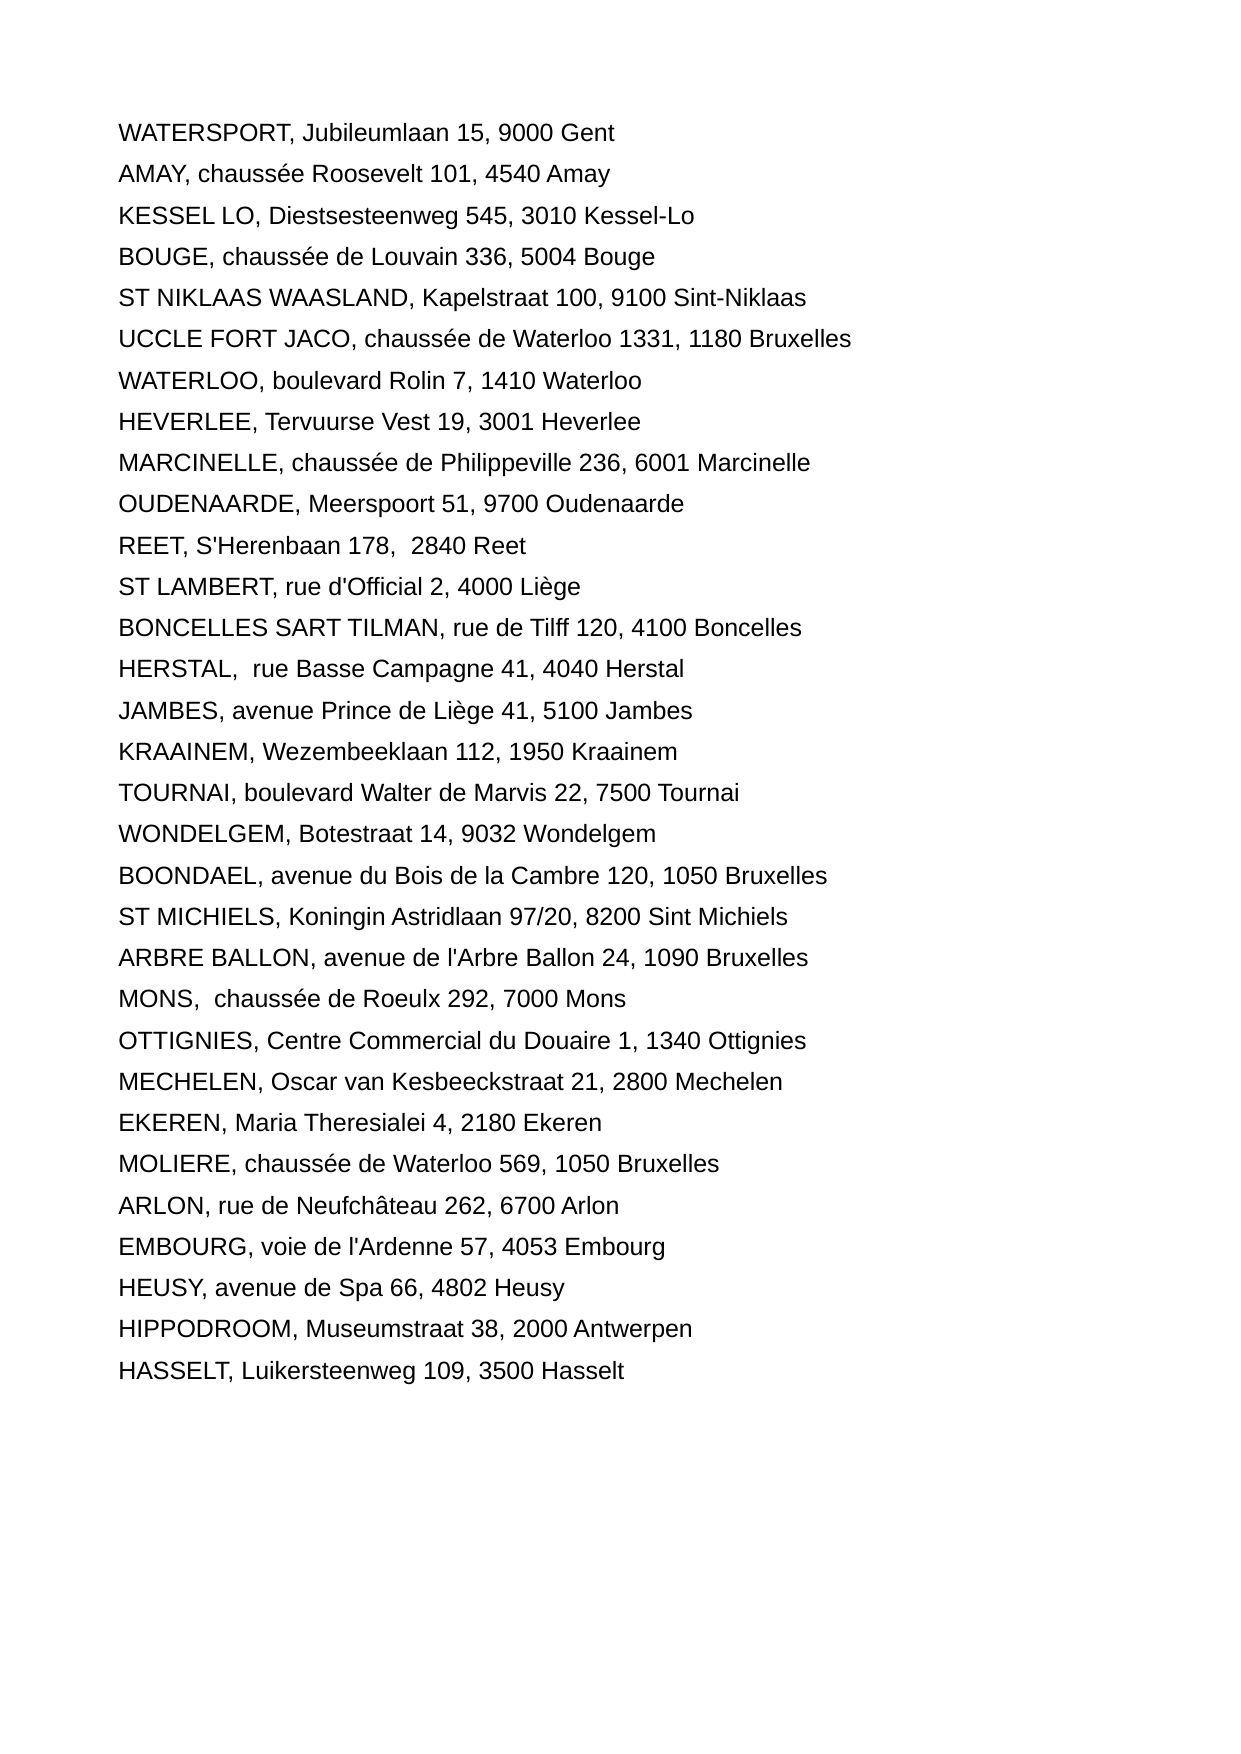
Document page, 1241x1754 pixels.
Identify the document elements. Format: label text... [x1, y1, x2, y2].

text BONCELLES SART TILMAN, rue de Tilff 120, 4100 Boncelles [118, 613, 1122, 642]
text MECHELEN, Oscar van Kesbeeckstraat 21, 2800 Mechelen [118, 1067, 1122, 1096]
text AMAY, chaussée Roosevelt 101, 4540 Amay [118, 159, 1122, 188]
text KESSEL LO, Diestsesteenweg 545, 3010 Kessel-Lo [118, 201, 1122, 229]
text MONS, chaussée de Roeulx 292, 7000 Mons [118, 984, 1122, 1013]
text EKEREN, Maria Theresialei 4, 2180 Ekeren [118, 1108, 1122, 1137]
text MOLIERE, chaussée de Waterloo 569, 1050 Bruxelles [118, 1149, 1122, 1178]
text UCCLE FORT JACO, chaussée de Waterloo 1331, 1180 Bruxelles [118, 324, 1122, 353]
text WONDELGEM, Botestraat 14, 9032 Wondelgem [118, 819, 1122, 848]
text EMBOURG, voie de l'Ardenne 57, 4053 Embourg [118, 1232, 1122, 1261]
text REET, S'Herenbaan 178, 2840 Reet [118, 531, 1122, 559]
text BOUGE, chaussée de Louvain 336, 5004 Bouge [118, 242, 1122, 271]
text BOONDAEL, avenue du Bois de la Cambre 120, 1050 Bruxelles [118, 861, 1122, 889]
text ARLON, rue de Neufchâteau 262, 6700 Arlon [118, 1191, 1122, 1219]
text HEVERLEE, Tervuurse Vest 19, 3001 Heverlee [118, 407, 1122, 436]
text JAMBES, avenue Prince de Liège 41, 5100 Jambes [118, 696, 1122, 724]
text ST NIKLAAS WAASLAND, Kapelstraat 100, 9100 Sint-Niklaas [118, 283, 1122, 312]
text HEUSY, avenue de Spa 66, 4802 Heusy [118, 1273, 1122, 1302]
text HIPPODROOM, Museumstraat 38, 2000 Antwerpen [118, 1314, 1122, 1343]
text KRAAINEM, Wezembeeklaan 112, 1950 Kraainem [118, 737, 1122, 766]
text HERSTAL, rue Basse Campagne 41, 4040 Herstal [118, 654, 1122, 683]
text OUDENAARDE, Meerspoort 51, 9700 Oudenaarde [118, 489, 1122, 518]
text ST LAMBERT, rue d'Official 2, 4000 Liège [118, 572, 1122, 601]
text ARBRE BALLON, avenue de l'Arbre Ballon 24, 1090 Bruxelles [118, 943, 1122, 972]
text ST MICHIELS, Koningin Astridlaan 97/20, 8200 Sint Michiels [118, 902, 1122, 931]
text MARCINELLE, chaussée de Philippeville 236, 6001 Marcinelle [118, 448, 1122, 477]
text WATERLOO, boulevard Rolin 7, 1410 Waterloo [118, 366, 1122, 394]
text OTTIGNIES, Centre Commercial du Douaire 1, 1340 Ottignies [118, 1026, 1122, 1054]
text HASSELT, Luikersteenweg 109, 3500 Hasselt [118, 1356, 1122, 1384]
text TOURNAI, boulevard Walter de Marvis 22, 7500 Tournai [118, 778, 1122, 807]
text WATERSPORT, Jubileumlaan 15, 9000 Gent [118, 118, 1122, 147]
